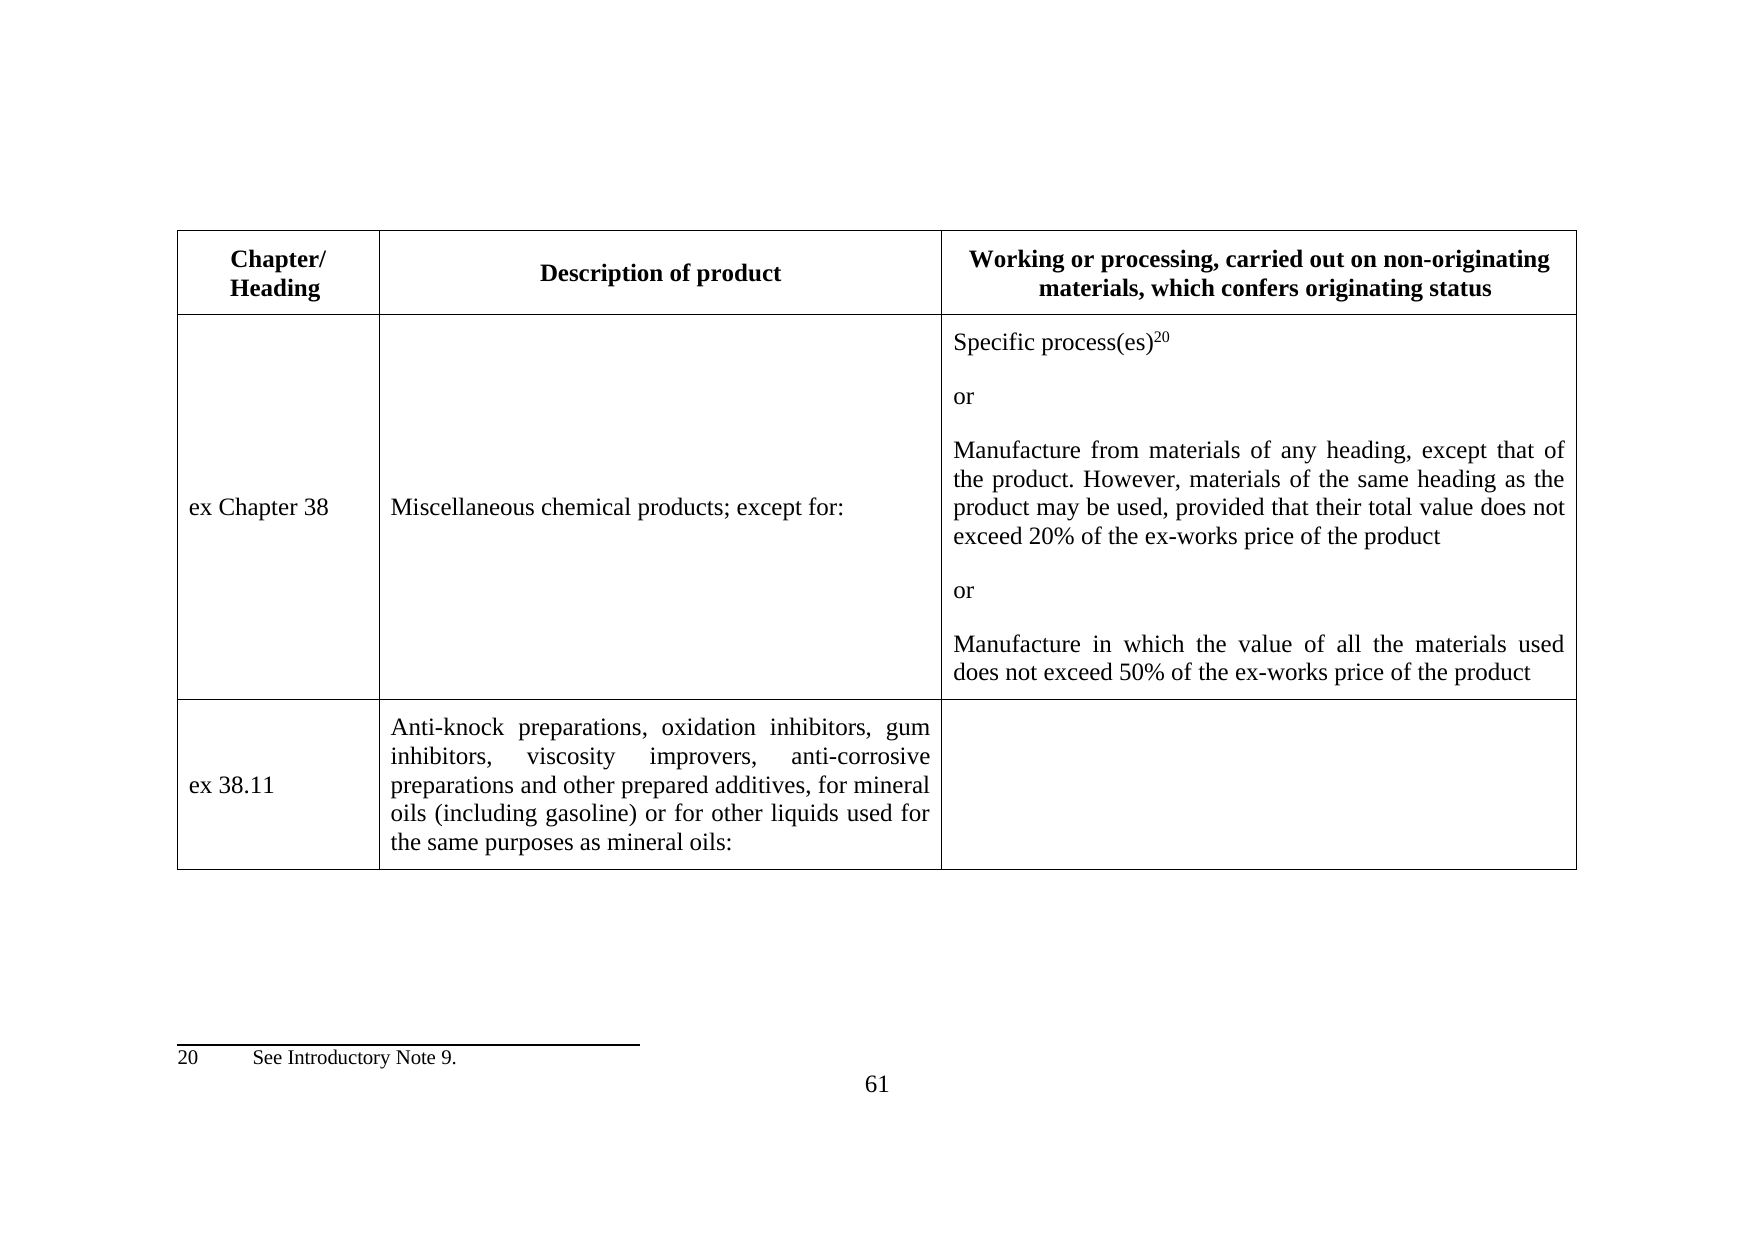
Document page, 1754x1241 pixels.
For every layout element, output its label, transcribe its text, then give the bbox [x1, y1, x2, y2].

table_cell Miscellaneous chemical products; except for: [380, 315, 941, 699]
table_header Working or processing, carried out on non-originating materials, which confers originating status [942, 231, 1576, 314]
table_header Description of product [380, 231, 941, 314]
table_header Chapter/ Heading [178, 231, 379, 314]
table_cell ex Chapter 38 [178, 315, 379, 699]
table_cell [942, 700, 1576, 868]
table_cell Anti-knock preparations, oxidation inhibitors, gum inhibitors, viscosity improvers, anti-corrosive preparations and other prepared additives, for mineral oils (including gasoline) or for other liquids used for the same purposes as mineral oils: [380, 700, 941, 868]
table_cell ex 38.11 [178, 700, 379, 868]
table_cell Specific process(es) or Manufacture from materials of any heading, except that of the product. However, materials of the same heading as the product may be used, provided that their total value does not exceed 20% of the ex-works price of the product or Manufacture in which the value of all the materials used does not exceed 50% of the ex-works price of the product [942, 315, 1576, 699]
